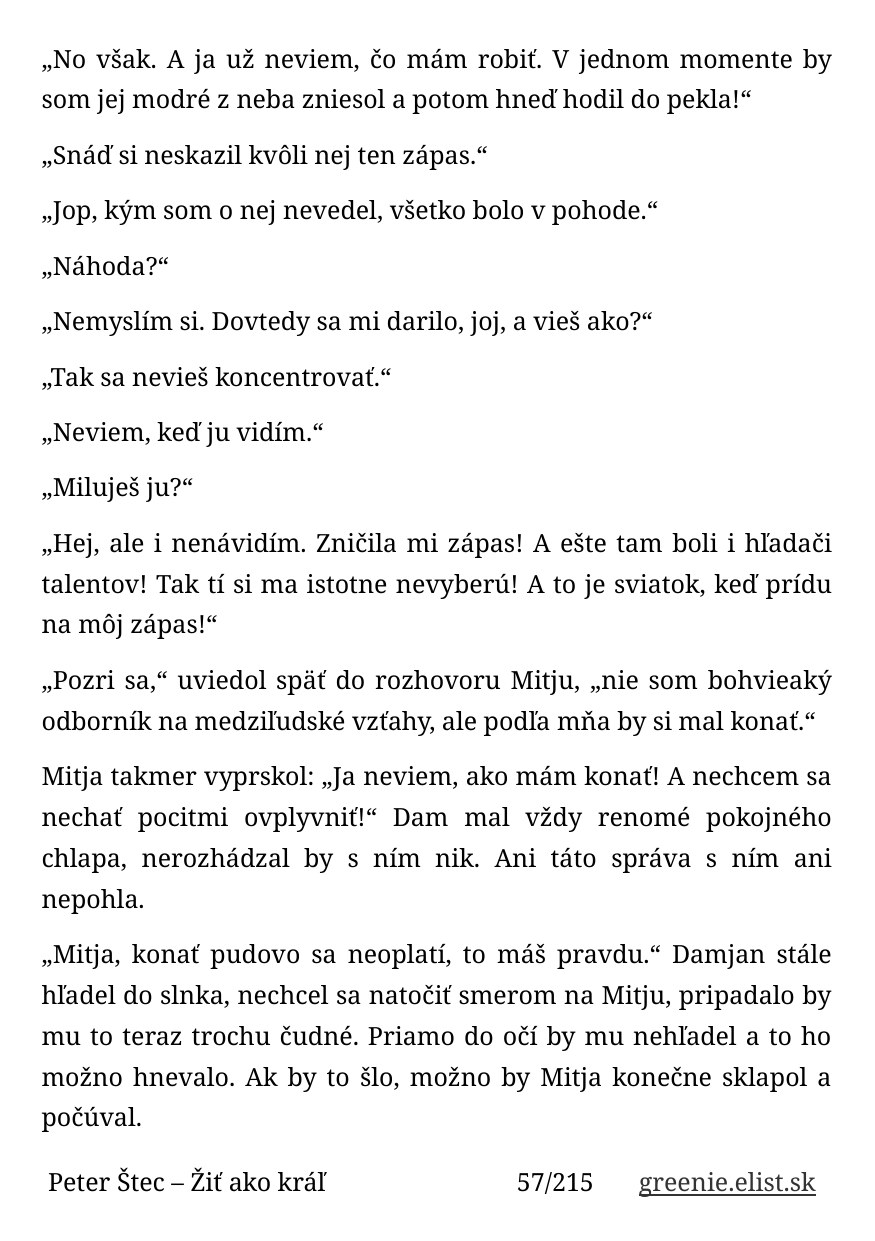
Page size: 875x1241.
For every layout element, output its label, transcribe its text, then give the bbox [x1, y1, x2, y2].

text „Neviem, keď ju vidím.“ [41, 415, 833, 449]
text „Snáď si neskazil kvôli nej ten zápas.“ [41, 138, 833, 172]
text „Mitja, konať pudovo sa neoplatí, to máš pravdu.“ Damjan stále hľadel do slnka, nechcel sa natočiť smerom na Mitju, pripadalo by mu to teraz trochu čudné. Priamo do očí by mu nehľadel a to ho možno hnevalo. Ak by to šlo, možno by Mitja konečne sklapol a počúval. [41, 937, 833, 1134]
text „Hej, ale i nenávidím. Zničila mi zápas! A ešte tam boli i hľadači talentov! Tak tí si ma istotne nevyberú! A to je sviatok, keď prídu na môj zápas!“ [41, 526, 833, 641]
text „Tak sa nevieš koncentrovať.“ [41, 359, 833, 393]
text „Nemyslím si. Dovtedy sa mi darilo, joj, a vieš ako?“ [41, 304, 833, 338]
text „Pozri sa,“ uviedol späť do rozhovoru Mitju, „nie som bohvieaký odborník na medziľudské vzťahy, ale podľa mňa by si mal konať.“ [41, 663, 833, 737]
text „Náhoda?“ [41, 248, 833, 282]
text Mitja takmer vyprskol: „Ja neviem, ako mám konať! A nechcem sa nechať pocitmi ovplyvniť!“ Dam mal vždy renomé pokojného chlapa, nerozhádzal by s ním nik. Ani táto správa s ním ani nepohla. [41, 759, 833, 915]
text „Jop, kým som o nej nevedel, všetko bolo v pohode.“ [41, 193, 833, 227]
text „Miluješ ju?“ [41, 470, 833, 504]
text „No však. A ja už neviem, čo mám robiť. V jednom momente by som jej modré z neba zniesol a potom hneď hodil do pekla!“ [41, 41, 833, 116]
